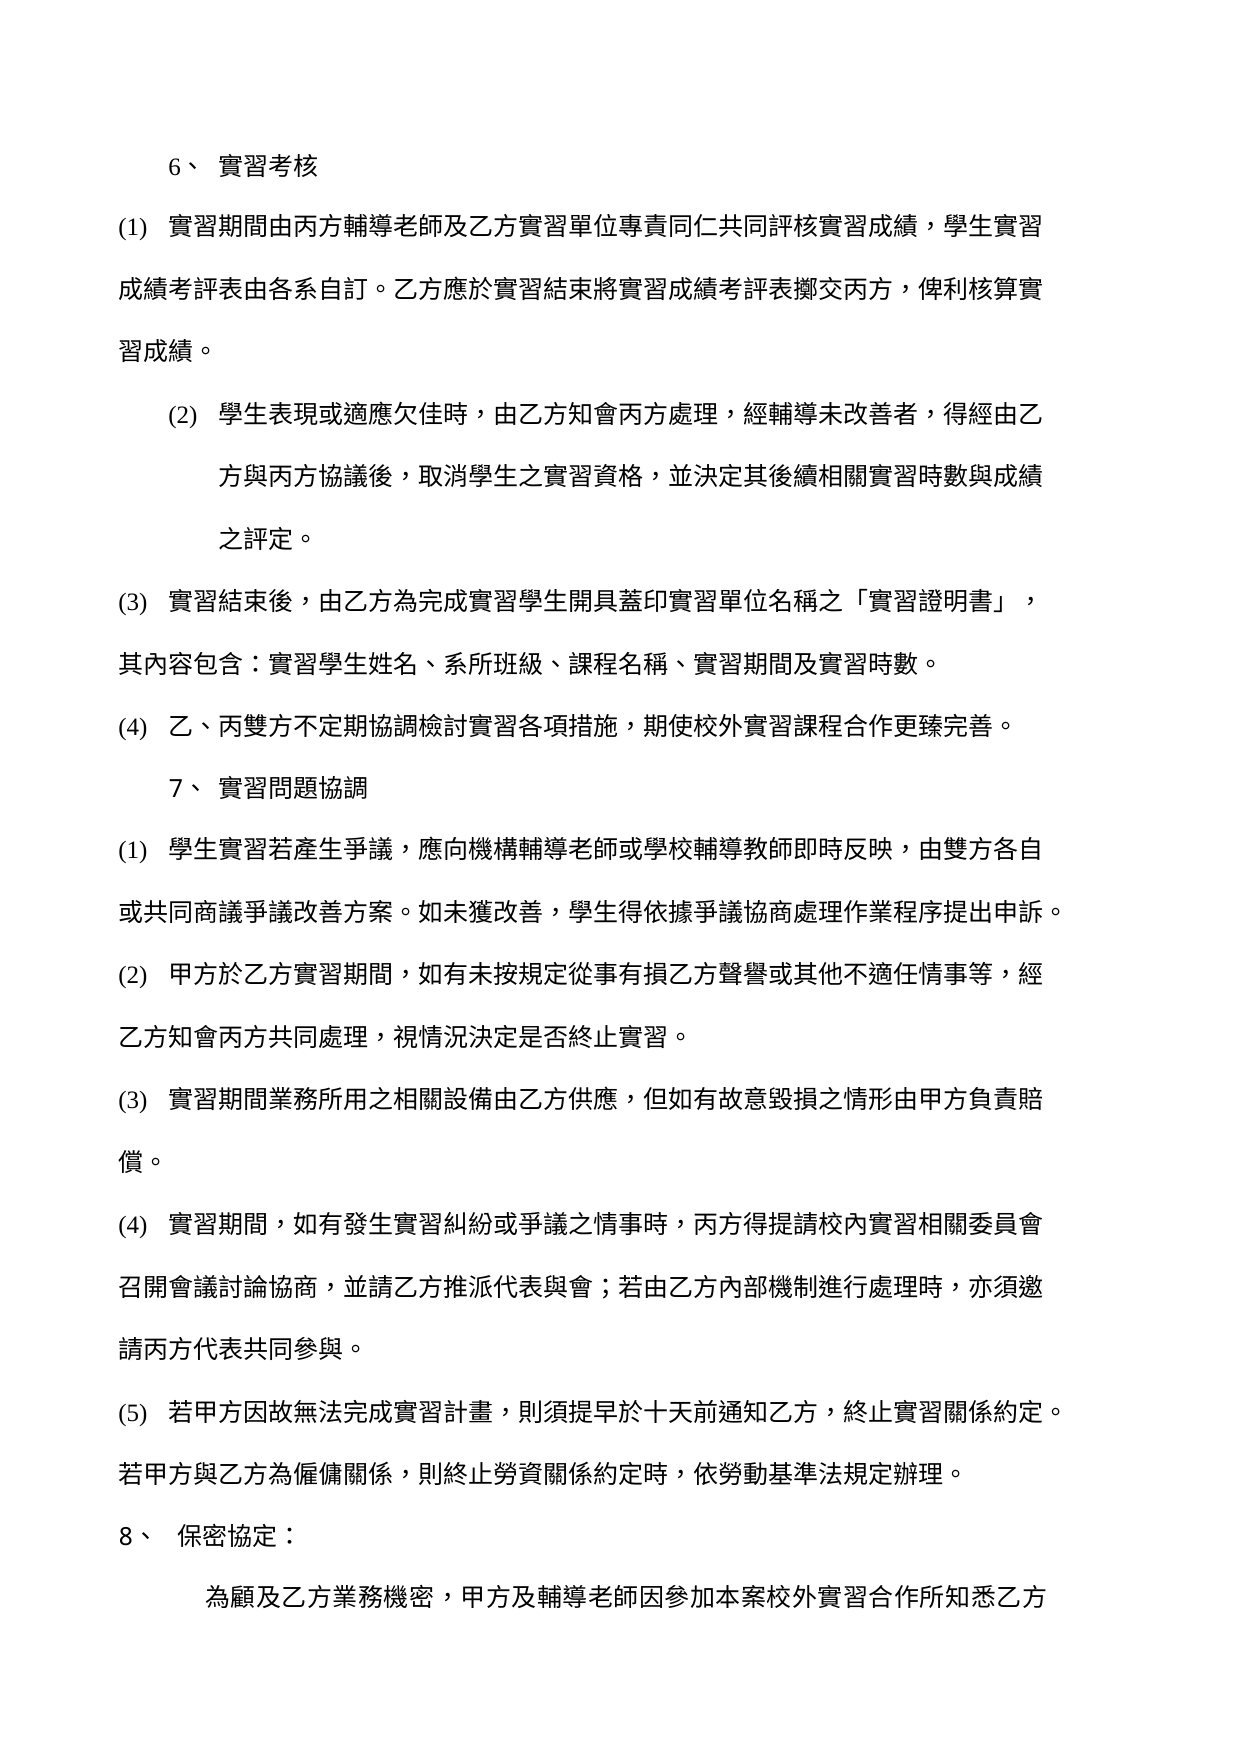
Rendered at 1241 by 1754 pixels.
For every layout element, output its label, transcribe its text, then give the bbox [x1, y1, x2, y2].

list 乙、丙雙方不定期協調檢討實習各項措施，期使校外實習課程合作更臻完善。 [118, 683, 1050, 746]
list 若甲方因故無法完成實習計畫，則須提早於十天前通知乙方，終止實習關係約定。若甲方與乙方為僱傭關係，則終止勞資關係約定時，依勞動基準法規定辦理。 [118, 1369, 1050, 1494]
list 實習期間業務所用之相關設備由乙方供應，但如有故意毀損之情形由甲方負責賠償。 [118, 1056, 1050, 1181]
list 甲方於乙方實習期間，如有未按規定從事有損乙方聲譽或其他不適任情事等，經乙方知會丙方共同處理，視情況決定是否終止實習。 [118, 931, 1050, 1056]
list 學生表現或適應欠佳時，由乙方知會丙方處理，經輔導未改善者，得經由乙方與丙方協議後，取消學生之實習資格，並決定其後續相關實習時數與成績之評定。 [168, 371, 1053, 558]
list 實習問題協調 [168, 764, 1053, 806]
list 學生實習若產生爭議，應向機構輔導老師或學校輔導教師即時反映，由雙方各自或共同商議爭議改善方案。如未獲改善，學生得依據爭議協商處理作業程序提出申訴。 [118, 806, 1050, 931]
list 實習考核 [168, 142, 1053, 183]
list 實習期間由丙方輔導老師及乙方實習單位專責同仁共同評核實習成績，學生實習成績考評表由各系自訂。乙方應於實習結束將實習成績考評表擲交丙方，俾利核算實習成績。 [118, 183, 1050, 371]
list 實習結束後，由乙方為完成實習學生開具蓋印實習單位名稱之「實習證明書」，其內容包含：實習學生姓名、系所班級、課程名稱、實習期間及實習時數。 [118, 558, 1050, 683]
list 實習期間，如有發生實習糾紛或爭議之情事時，丙方得提請校內實習相關委員會召開會議討論協商，並請乙方推派代表與會；若由乙方內部機制進行處理時，亦須邀請丙方代表共同參與。 [118, 1181, 1050, 1369]
text 為顧及乙方業務機密，甲方及輔導老師因參加本案校外實習合作所知悉乙方 [177, 1554, 1050, 1617]
list 保密協定： [118, 1512, 1053, 1554]
